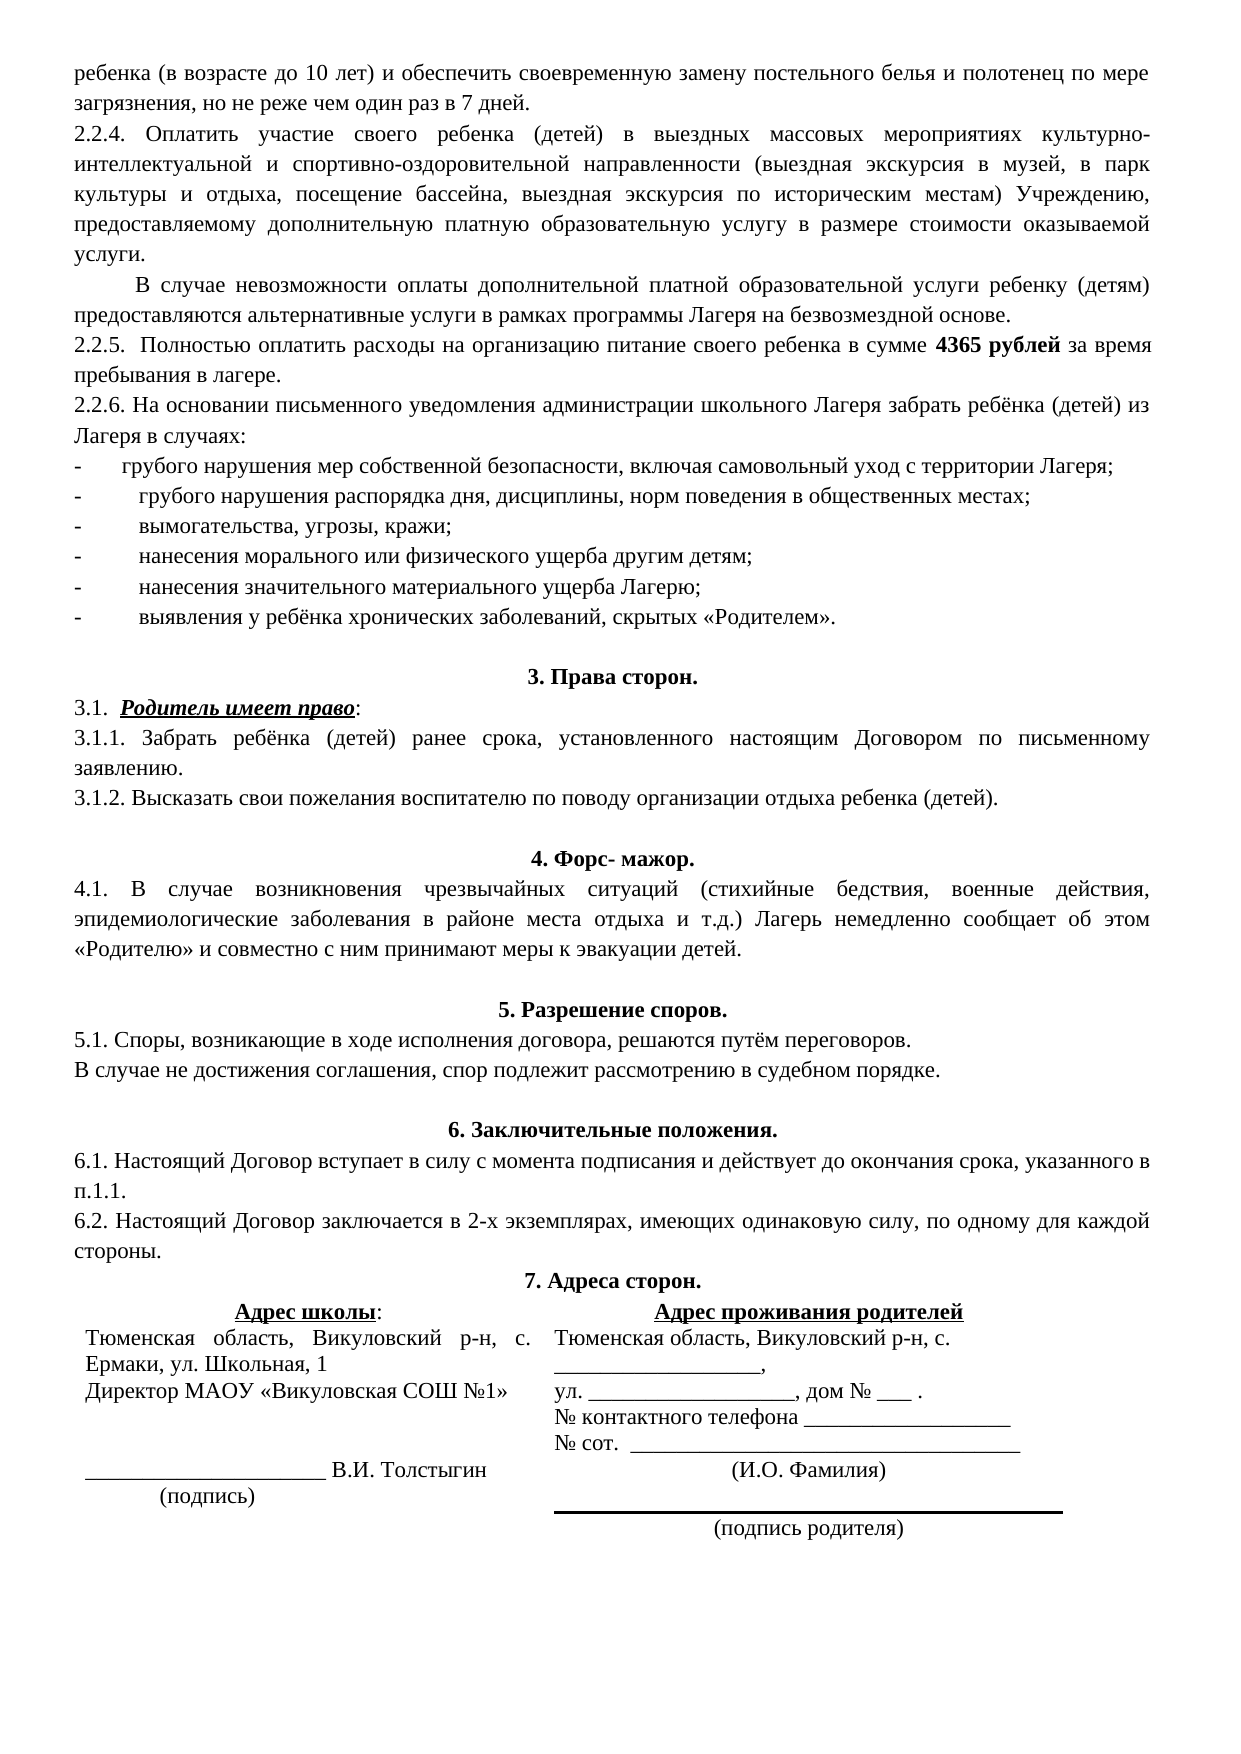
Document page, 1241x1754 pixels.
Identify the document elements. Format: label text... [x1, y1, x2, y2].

text - грубого нарушения распорядка дня, дисциплины, норм поведения в общественных местах; [74, 482, 1152, 508]
text 7. Адреса сторон. [74, 1267, 1152, 1294]
text - вымогательства, угрозы, кражи; [74, 512, 1152, 539]
text 4.1. В случае возникновения чрезвычайных ситуаций (стихийные бедствия, военные действия, эпидемиологические заболевания в районе места отдыха и т.д.) Лагерь немедленно сообщает об этом «Родителю» и совместно с ним принимают меры к эвакуации детей. [74, 875, 1152, 962]
text 3.1.1. Забрать ребёнка (детей) ранее срока, установленного настоящим Договором по письменному заявлению. [74, 724, 1152, 780]
text В случае не достижения соглашения, спор подлежит рассмотрению в судебном порядке. [74, 1056, 1152, 1082]
text 4. Форс- мажор. [74, 844, 1152, 871]
table_header Адрес проживания родителей Тюменская область, Викуловский р-н, с. __________________, ул. __________________, дом № ___ . № контактного телефона __________________ № сот. __________________________________ (И.О. Фамилия) (подпись родителя) [543, 1298, 1074, 1566]
text - выявления у ребёнка хронических заболеваний, скрытых «Родителем». [74, 603, 1152, 629]
text 2.2.4. Оплатить участие своего ребенка (детей) в выездных массовых мероприятиях культурно-интеллектуальной и спортивно-оздоровительной направленности (выездная экскурсия в музей, в парк культуры и отдыха, посещение бассейна, выездная экскурсия по историческим местам) Учреждению, предоставляемому дополнительную платную образовательную услугу в размере стоимости оказываемой услуги. [74, 119, 1152, 267]
text - грубого нарушения мер собственной безопасности, включая самовольный уход с территории Лагеря; [74, 452, 1152, 478]
text - нанесения значительного материального ущерба Лагерю; [74, 573, 1152, 599]
text 6. Заключительные положения. [74, 1116, 1152, 1143]
text 3.1.2. Высказать свои пожелания воспитателю по поводу организации отдыха ребенка (детей). [74, 784, 1152, 811]
text 3.1. Родитель имеет право: [74, 693, 1152, 720]
text 2.2.6. На основании письменного уведомления администрации школьного Лагеря забрать ребёнка (детей) из Лагеря в случаях: [74, 391, 1152, 448]
table_header Адрес школы: Тюменская область, Викуловский р-н, с. Ермаки, ул. Школьная, 1 Директор МАОУ «Викуловская СОШ №1» _____________________ В.И. Толстыгин (подпись) [74, 1298, 543, 1566]
text 2.2.5. Полностью оплатить расходы на организацию питание своего ребенка в сумме 4365 рублей за время пребывания в лагере. [74, 331, 1152, 388]
text 5.1. Споры, возникающие в ходе исполнения договора, решаются путём переговоров. [74, 1026, 1152, 1052]
text 6.1. Настоящий Договор вступает в силу с момента подписания и действует до окончания срока, указанного в п.1.1. [74, 1147, 1152, 1203]
text ребенка (в возрасте до 10 лет) и обеспечить своевременную замену постельного белья и полотенец по мере загрязнения, но не реже чем один раз в 7 дней. [74, 59, 1152, 116]
text - нанесения морального или физического ущерба другим детям; [74, 542, 1152, 569]
text В случае невозможности оплаты дополнительной платной образовательной услуги ребенку (детям) предоставляются альтернативные услуги в рамках программы Лагеря на безвозмездной основе. [74, 271, 1152, 327]
text 6.2. Настоящий Договор заключается в 2-х экземплярах, имеющих одинаковую силу, по одному для каждой стороны. [74, 1207, 1152, 1264]
text 5. Разрешение споров. [74, 996, 1152, 1022]
text 3. Права сторон. [74, 663, 1152, 690]
